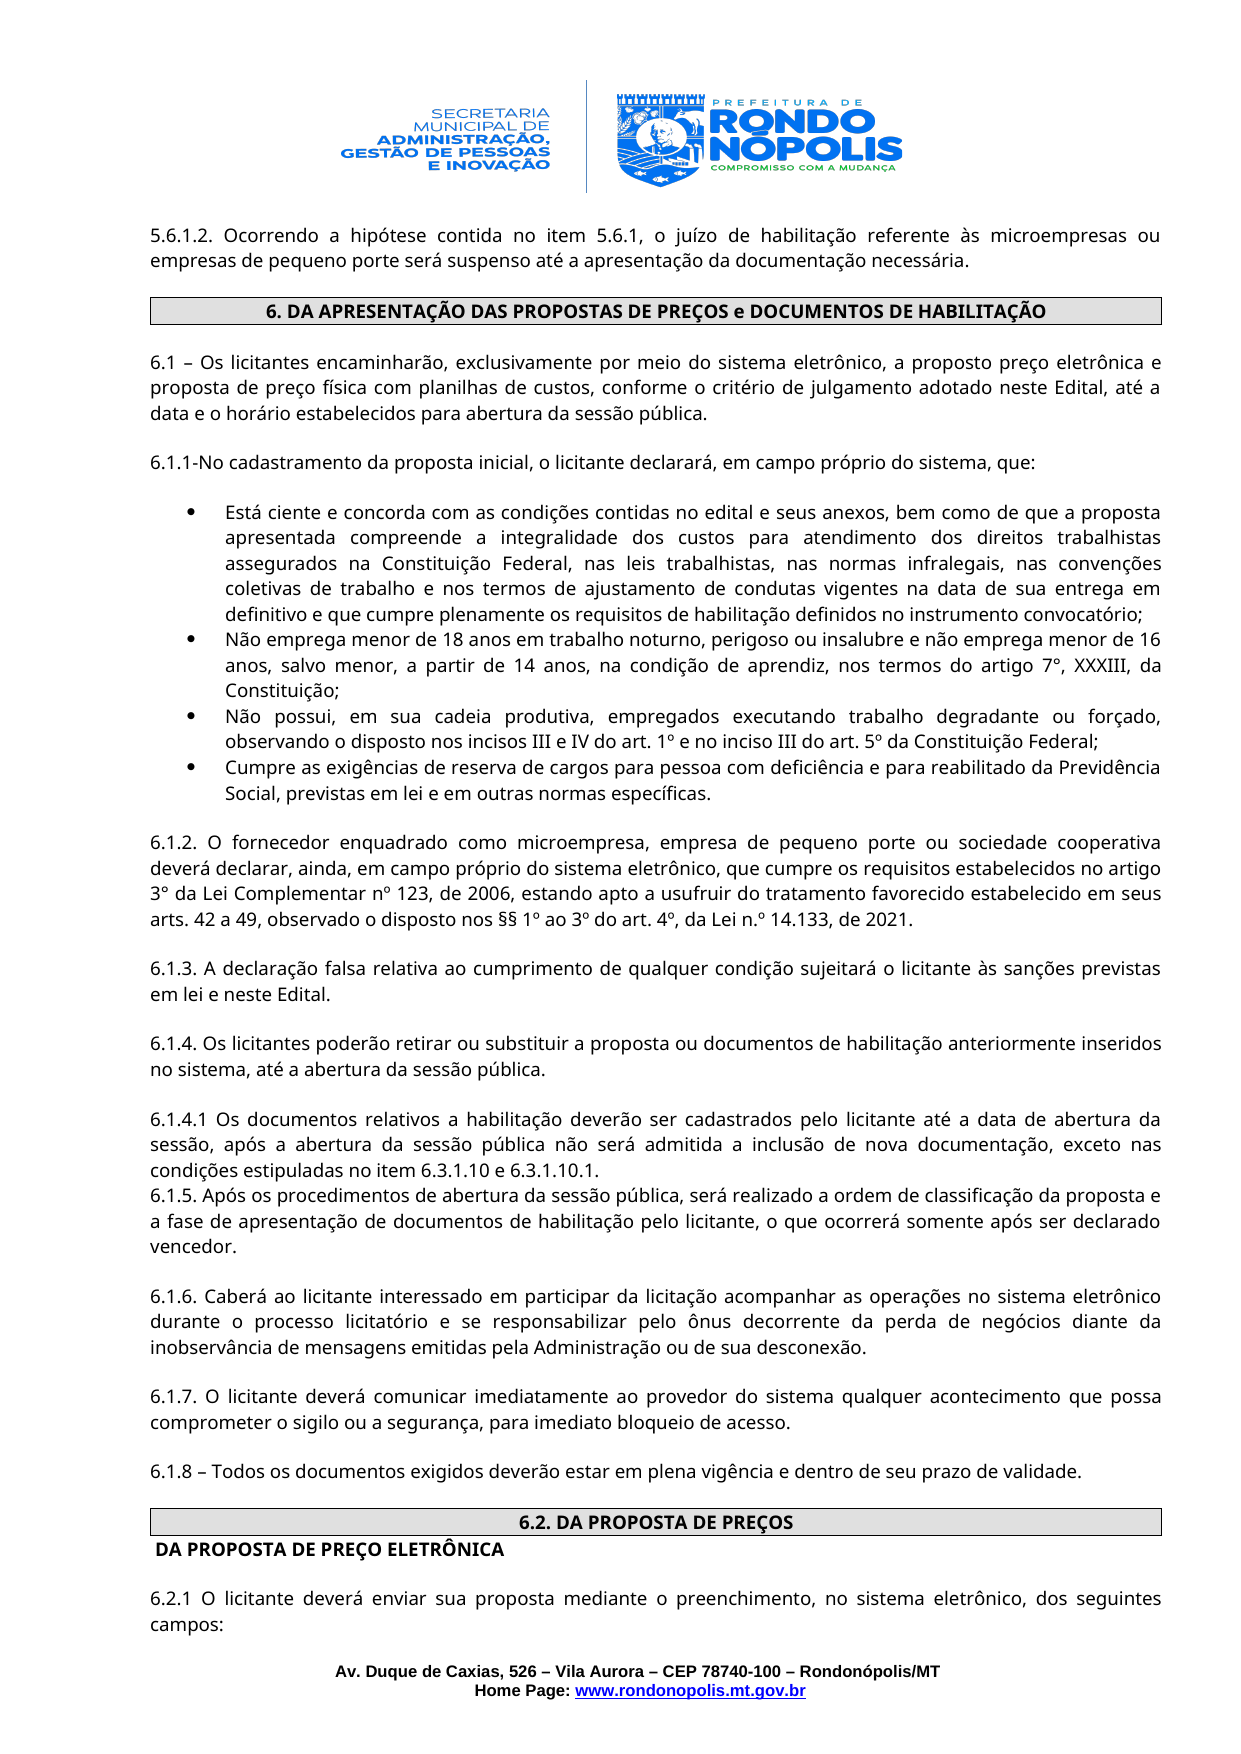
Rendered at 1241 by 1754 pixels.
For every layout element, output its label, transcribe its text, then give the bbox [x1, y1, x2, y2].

list Cumpre as exigências de reserva de cargos para pessoa com deficiência e para reabilitado da Previdência Social, previstas em lei e em outras normas específicas. [187, 754, 1162, 805]
text 6. DA APRESENTAÇÃO DAS PROPOSTAS DE PREÇOS e DOCUMENTOS DE HABILITAÇÃO [151, 298, 1161, 324]
text 6.1.6. Caberá ao licitante interessado em participar da licitação acompanhar as operações no sistema eletrônico durante o processo licitatório e se responsabilizar pelo ônus decorrente da perda de negócios diante da inobservância de mensagens emitidas pela Administração ou de sua desconexão. [150, 1283, 1162, 1359]
text 6.1.5. Após os procedimentos de abertura da sessão pública, será realizado a ordem de classificação da proposta e a fase de apresentação de documentos de habilitação pelo licitante, o que ocorrerá somente após ser declarado vencedor. [150, 1182, 1162, 1259]
list Não possui, em sua cadeia produtiva, empregados executando trabalho degradante ou forçado, observando o disposto nos incisos III e IV do art. 1º e no inciso III do art. 5º da Constituição Federal; [187, 703, 1162, 754]
list Não emprega menor de 18 anos em trabalho noturno, perigoso ou insalubre e não emprega menor de 16 anos, salvo menor, a partir de 14 anos, na condição de aprendiz, nos termos do artigo 7°, XXXIII, da Constituição; [187, 627, 1162, 703]
text 5.6.1.2. Ocorrendo a hipótese contida no item 5.6.1, o juízo de habilitação referente às microempresas ou empresas de pequeno porte será suspenso até a apresentação da documentação necessária. [150, 222, 1162, 273]
text 6.1 – Os licitantes encaminharão, exclusivamente por meio do sistema eletrônico, a proposto preço eletrônica e proposta de preço física com planilhas de custos, conforme o critério de julgamento adotado neste Edital, até a data e o horário estabelecidos para abertura da sessão pública. [150, 349, 1162, 426]
text 6.1.4. Os licitantes poderão retirar ou substituir a proposta ou documentos de habilitação anteriormente inseridos no sistema, até a abertura da sessão pública. [150, 1031, 1162, 1082]
text 6.1.4.1 Os documentos relativos a habilitação deverão ser cadastrados pelo licitante até a data de abertura da sessão, após a abertura da sessão pública não será admitida a inclusão de nova documentação, exceto nas condições estipuladas no item 6.3.1.10 e 6.3.1.10.1. [150, 1106, 1162, 1182]
picture [341, 80, 903, 193]
text 6.1.1-No cadastramento da proposta inicial, o licitante declarará, em campo próprio do sistema, que: [150, 449, 1162, 475]
text 6.1.3. A declaração falsa relativa ao cumprimento de qualquer condição sujeitará o licitante às sanções previstas em lei e neste Edital. [150, 956, 1162, 1007]
text 6.1.7. O licitante deverá comunicar imediatamente ao provedor do sistema qualquer acontecimento que possa comprometer o sigilo ou a segurança, para imediato bloqueio de acesso. [150, 1384, 1162, 1435]
list Está ciente e concorda com as condições contidas no edital e seus anexos, bem como de que a proposta apresentada compreende a integralidade dos custos para atendimento dos direitos trabalhistas assegurados na Constituição Federal, nas leis trabalhistas, nas normas infralegais, nas convenções coletivas de trabalho e nos termos de ajustamento de condutas vigentes na data de sua entrega em definitivo e que cumpre plenamente os requisitos de habilitação definidos no instrumento convocatório; [187, 499, 1162, 627]
text 6.2. DA PROPOSTA DE PREÇOS [151, 1509, 1161, 1535]
text 6.2.1 O licitante deverá enviar sua proposta mediante o preenchimento, no sistema eletrônico, dos seguintes campos: [150, 1586, 1162, 1637]
text DA PROPOSTA DE PREÇO ELETRÔNICA [150, 1536, 1162, 1561]
text 6.1.2. O fornecedor enquadrado como microempresa, empresa de pequeno porte ou sociedade cooperativa deverá declarar, ainda, em campo próprio do sistema eletrônico, que cumpre os requisitos estabelecidos no artigo 3° da Lei Complementar nº 123, de 2006, estando apto a usufruir do tratamento favorecido estabelecido em seus arts. 42 a 49, observado o disposto nos §§ 1º ao 3º do art. 4º, da Lei n.º 14.133, de 2021. [150, 829, 1162, 932]
text 6.1.8 – Todos os documentos exigidos deverão estar em plena vigência e dentro de seu prazo de validade. [150, 1459, 1162, 1484]
